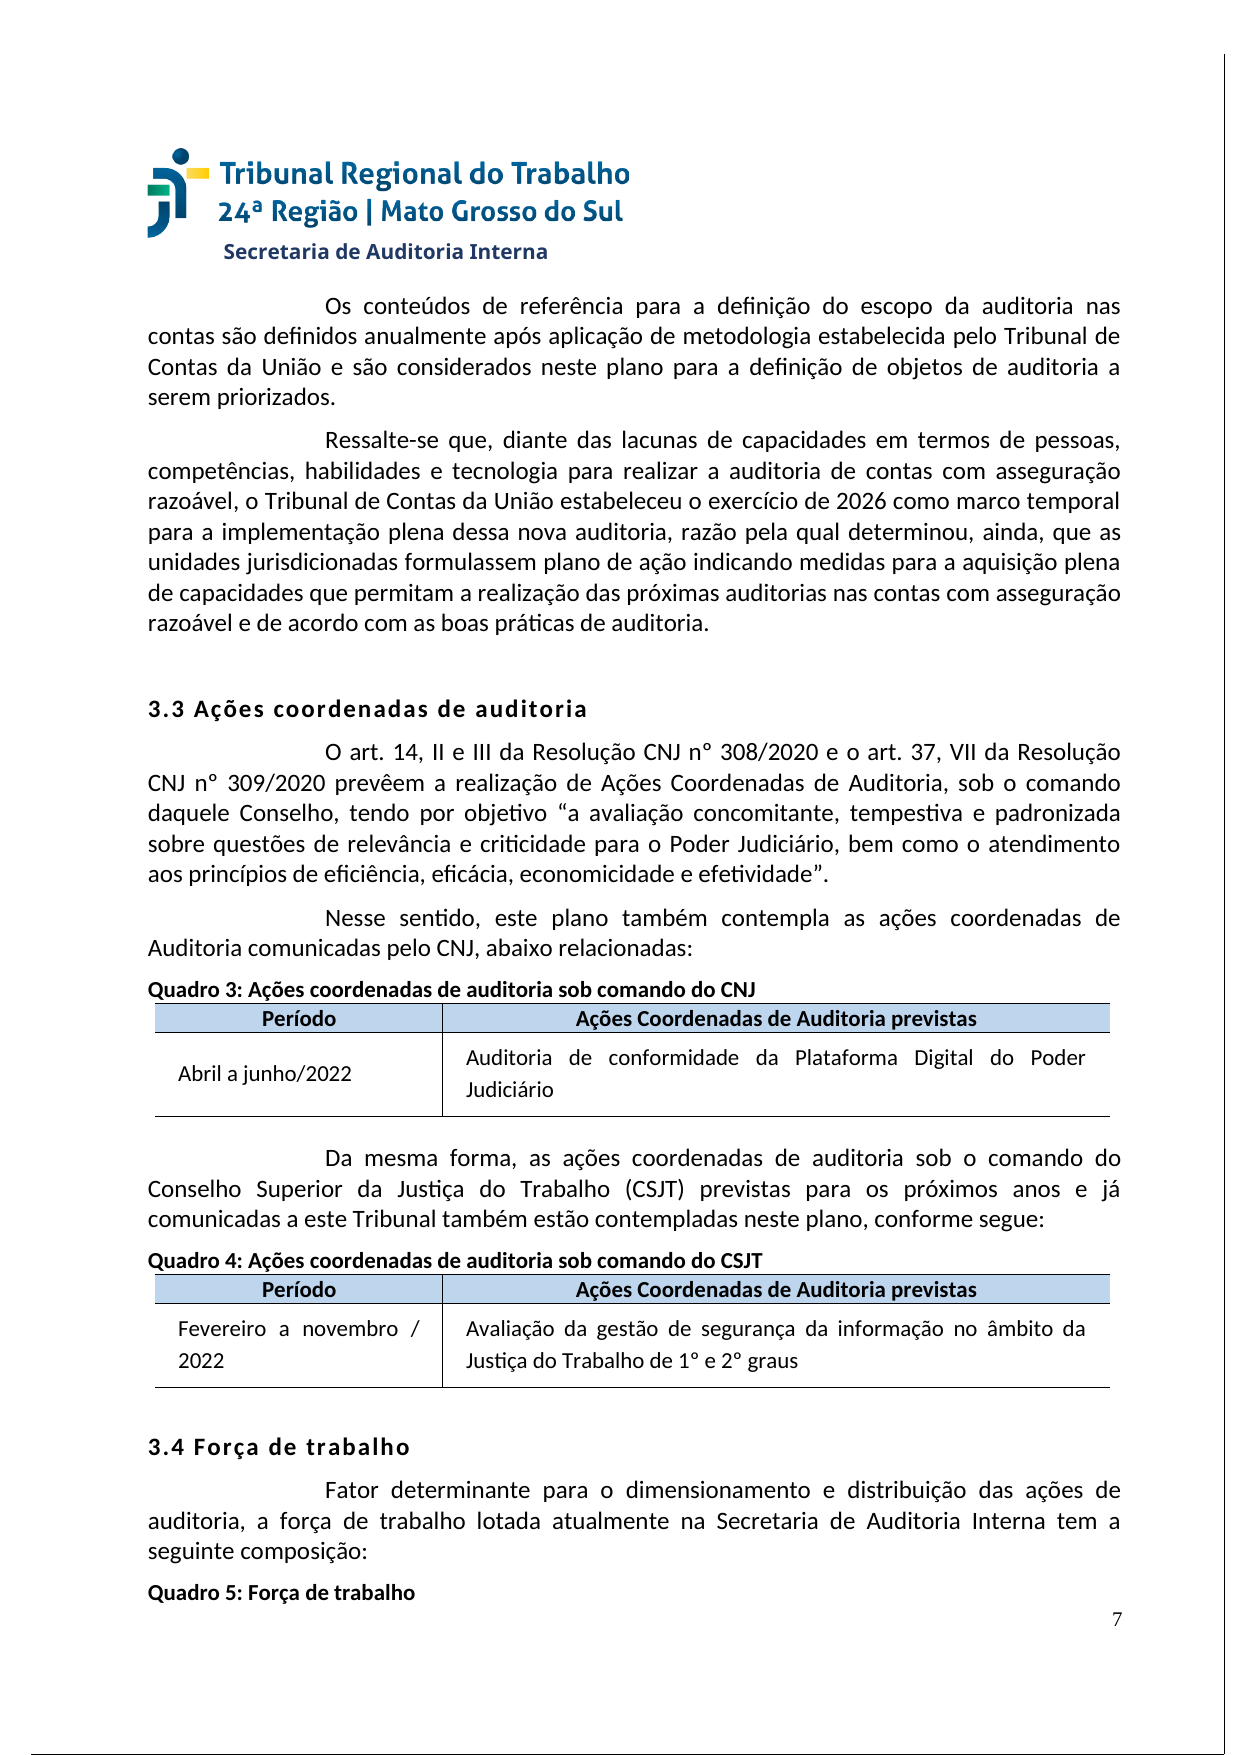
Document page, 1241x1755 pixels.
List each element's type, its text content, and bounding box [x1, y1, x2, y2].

text Fator determinante para o dimensionamento e distribuição das ações de auditoria, a força de trabalho lotada atualmente na Secretaria de Auditoria Interna tem a seguinte composição: [148, 1474, 1122, 1566]
table_cell Auditoria de conformidade da Plataforma Digital do Poder Judiciário [443, 1033, 1110, 1116]
table_cell Abril a junho/2022 [155, 1033, 442, 1116]
text Quadro 3: Ações coordenadas de auditoria sob comando do CNJ [148, 975, 1122, 1003]
text Nesse sentido, este plano também contempla as ações coordenadas de Auditoria comunicadas pelo CNJ, abaixo relacionadas: [148, 902, 1122, 963]
table_cell Fevereiro a novembro / 2022 [155, 1304, 442, 1387]
text O art. 14, II e III da Resolução CNJ nº 308/2020 e o art. 37, VII da Resolução CNJ nº 309/2020 prevêem a realização de Ações Coordenadas de Auditoria, sob o comando daquele Conselho, tendo por objetivo “a avaliação concomitante, tempestiva e padronizada sobre questões de relevância e criticidade para o Poder Judiciário, bem como o atendimento aos princípios de eficiência, eficácia, economicidade e efetividade”. [148, 737, 1122, 889]
text Da mesma forma, as ações coordenadas de auditoria sob o comando do Conselho Superior da Justiça do Trabalho (CSJT) previstas para os próximos anos e já comunicadas a este Tribunal também estão contempladas neste plano, conforme segue: [148, 1142, 1122, 1234]
subtitle 3.4 Força de trabalho [148, 1431, 1122, 1462]
subtitle 3.3 Ações coordenadas de auditoria [148, 693, 1122, 724]
text Ressalte-se que, diante das lacunas de capacidades em termos de pessoas, competências, habilidades e tecnologia para realizar a auditoria de contas com asseguração razoável, o Tribunal de Contas da União estabeleceu o exercício de 2026 como marco temporal para a implementação plena dessa nova auditoria, razão pela qual determinou, ainda, que as unidades jurisdicionadas formulassem plano de ação indicando medidas para a aquisição plena de capacidades que permitam a realização das próximas auditorias nas contas com asseguração razoável e de acordo com as boas práticas de auditoria. [148, 424, 1122, 638]
table_header Ações Coordenadas de Auditoria previstas [443, 1004, 1110, 1032]
table_header Período [155, 1004, 442, 1032]
table_header Período [155, 1275, 442, 1303]
table_header Ações Coordenadas de Auditoria previstas [443, 1275, 1110, 1303]
text Os conteúdos de referência para a definição do escopo da auditoria nas contas são definidos anualmente após aplicação de metodologia estabelecida pelo Tribunal de Contas da União e são considerados neste plano para a definição de objetos de auditoria a serem priorizados. [148, 290, 1122, 412]
text Quadro 5: Força de trabalho [148, 1578, 1122, 1606]
text Quadro 4: Ações coordenadas de auditoria sob comando do CSJT [148, 1246, 1122, 1274]
table_cell Avaliação da gestão de segurança da informação no âmbito da Justiça do Trabalho de 1º e 2º graus [443, 1304, 1110, 1387]
